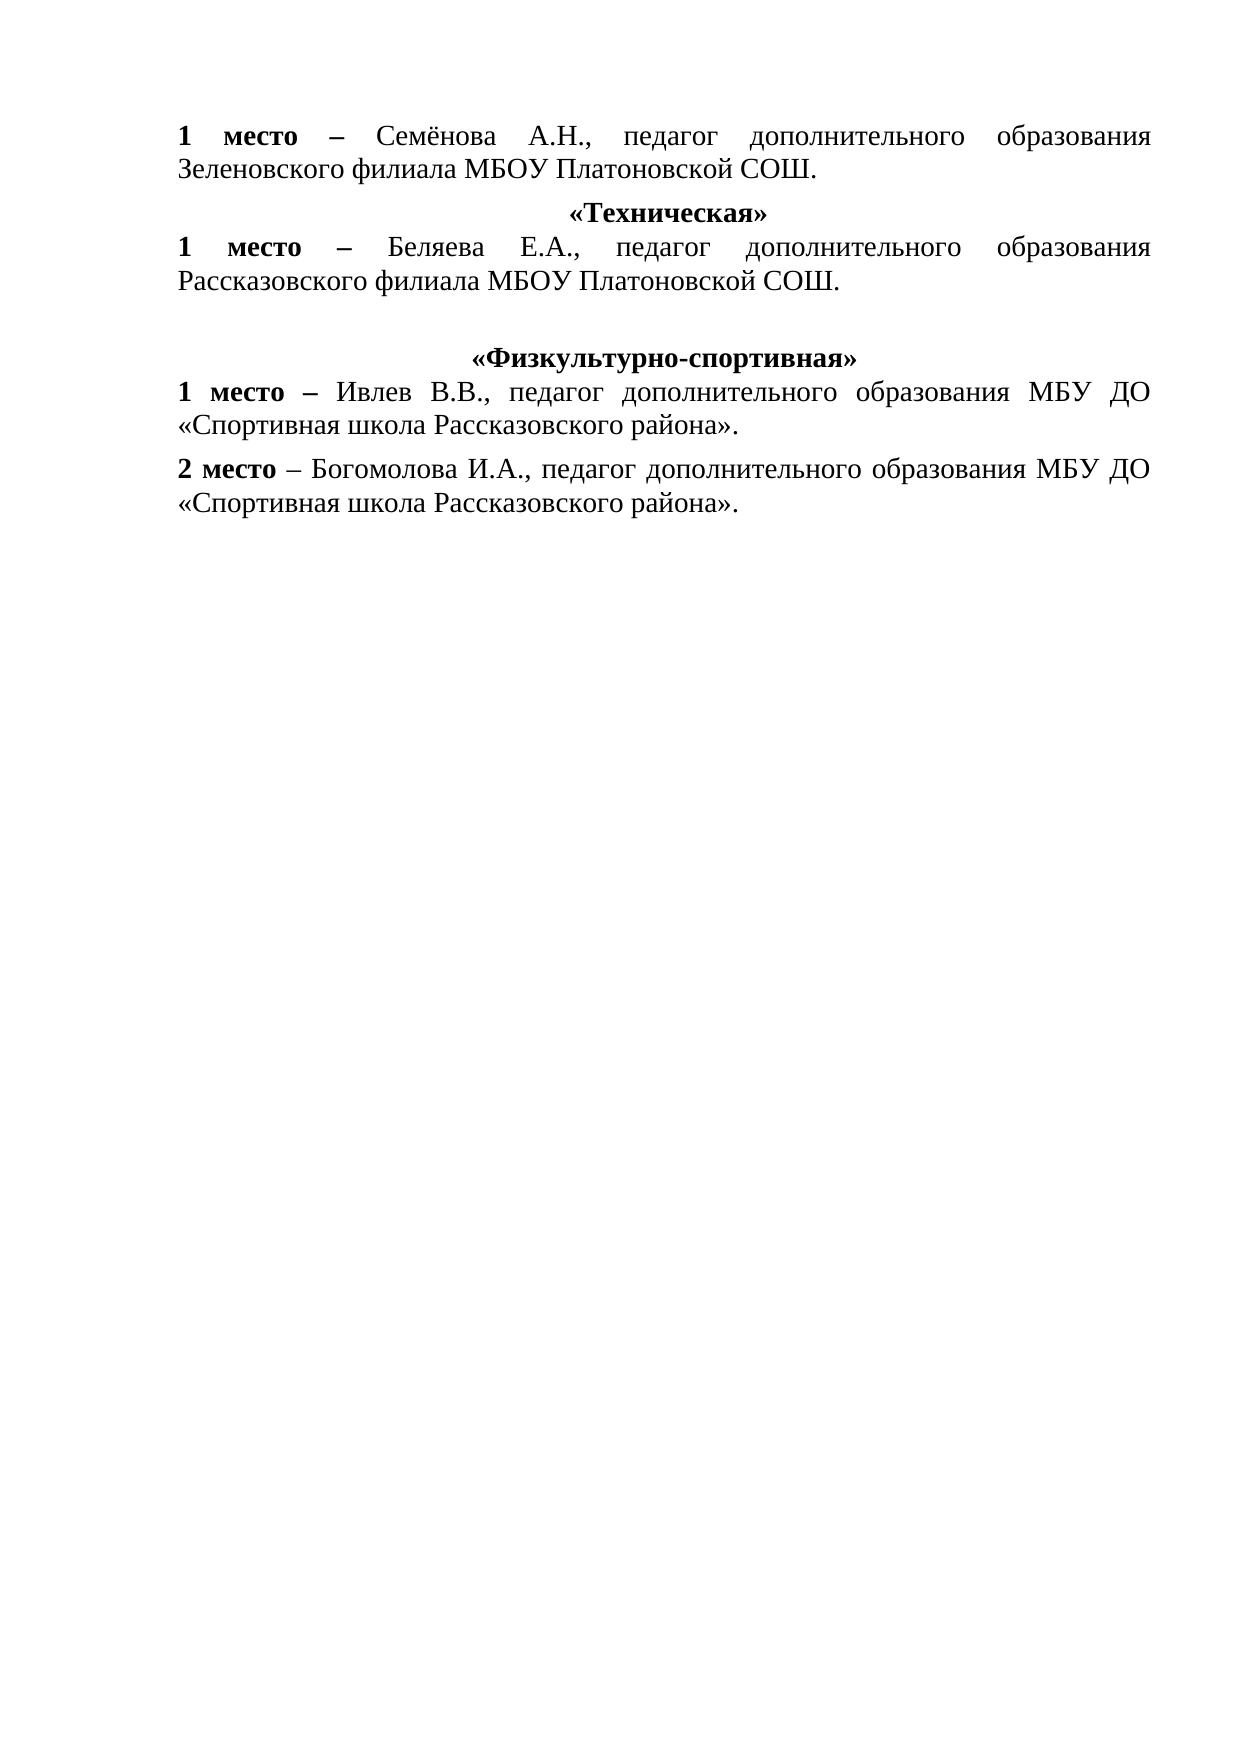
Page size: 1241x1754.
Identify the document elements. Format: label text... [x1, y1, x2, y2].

text 1 место – Беляева Е.А., педагог дополнительного образования Рассказовского филиала МБОУ Платоновской СОШ. [177, 229, 1152, 296]
text «Техническая» [177, 196, 1152, 229]
text 1 место – Семёнова А.Н., педагог дополнительного образования Зеленовского филиала МБОУ Платоновской СОШ. [177, 118, 1152, 185]
text 1 место – Ивлев В.В., педагог дополнительного образования МБУ ДО «Спортивная школа Рассказовского района». [177, 374, 1152, 441]
text 2 место – Богомолова И.А., педагог дополнительного образования МБУ ДО «Спортивная школа Рассказовского района». [177, 451, 1152, 518]
text «Физкультурно-спортивная» [177, 340, 1152, 374]
